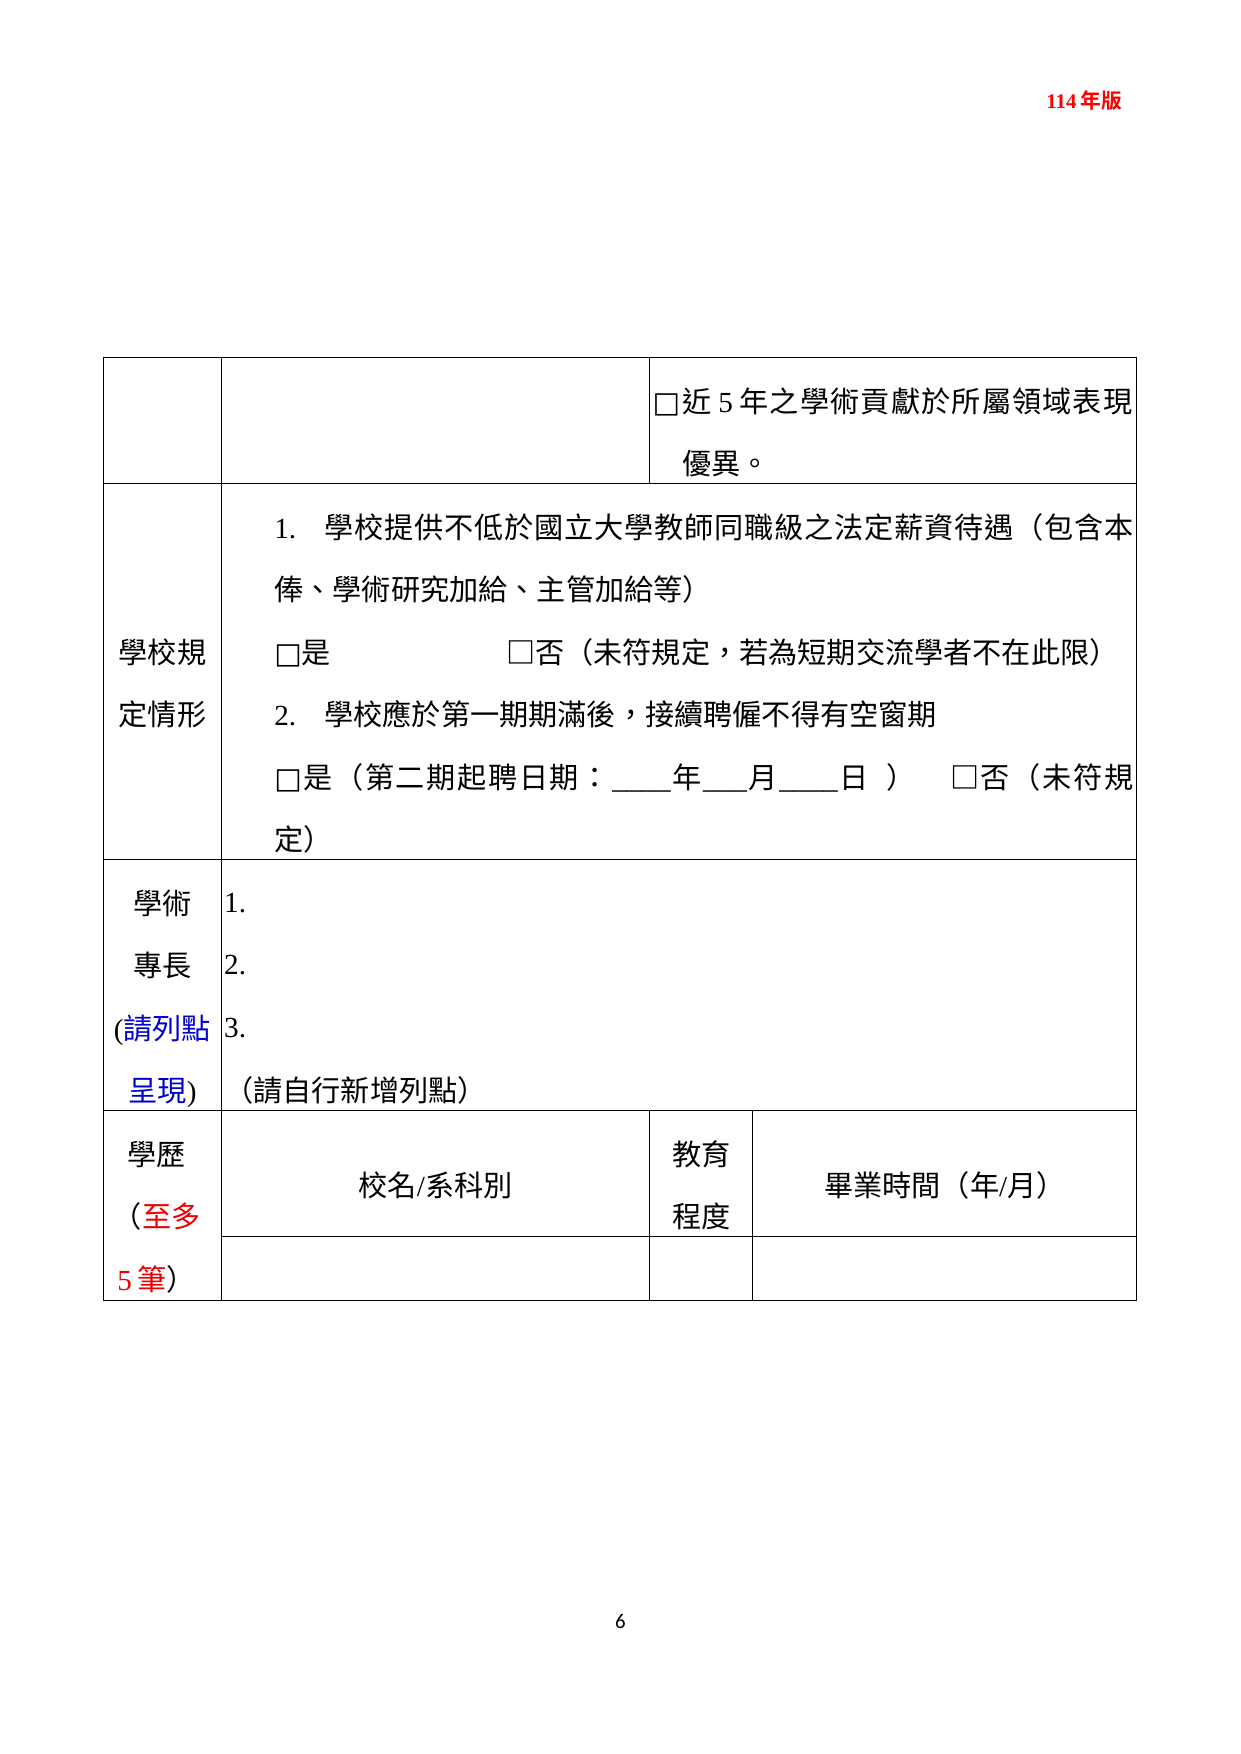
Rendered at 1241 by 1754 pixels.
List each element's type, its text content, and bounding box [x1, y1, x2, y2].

table_cell 學校規定情形 [104, 484, 221, 859]
table_cell 1. 2. 3. （請自行新增列點） [222, 860, 1136, 1110]
table_cell 畢業時間（年/月） [753, 1111, 1136, 1236]
table_cell 教育程度 [650, 1111, 752, 1236]
table_cell 學術 專長 (請列點呈現) [104, 860, 221, 1110]
table_cell [104, 358, 221, 483]
table_cell 學歷 （至多5筆）（從高到低） [104, 1111, 221, 1299]
table_cell [753, 1237, 1136, 1299]
table_cell □曾於國際一流學術研究機構任職5年以上，並具有發展潛力。 曾於國際知名公司任職5年以上，並具有發展潛力。 有執行重大研究計畫之經驗。 近5年之學術貢獻於所屬領域表現優異。 [650, 358, 1136, 483]
table_cell 學校提供不低於國立大學教師同職級之法定薪資待遇（包含本俸、學術研究加給、主管加給等） □是 □否（未符規定，若為短期交流學者不在此限） 學校應於第一期期滿後，接續聘僱不得有空窗期 □是（第二期起聘日期：____年___月____日 ） □否（未符規定） [222, 484, 1136, 859]
table_cell [222, 358, 649, 483]
table_cell [650, 1237, 752, 1299]
table_cell 校名/系科別 [222, 1111, 649, 1236]
table_cell [222, 1237, 649, 1299]
